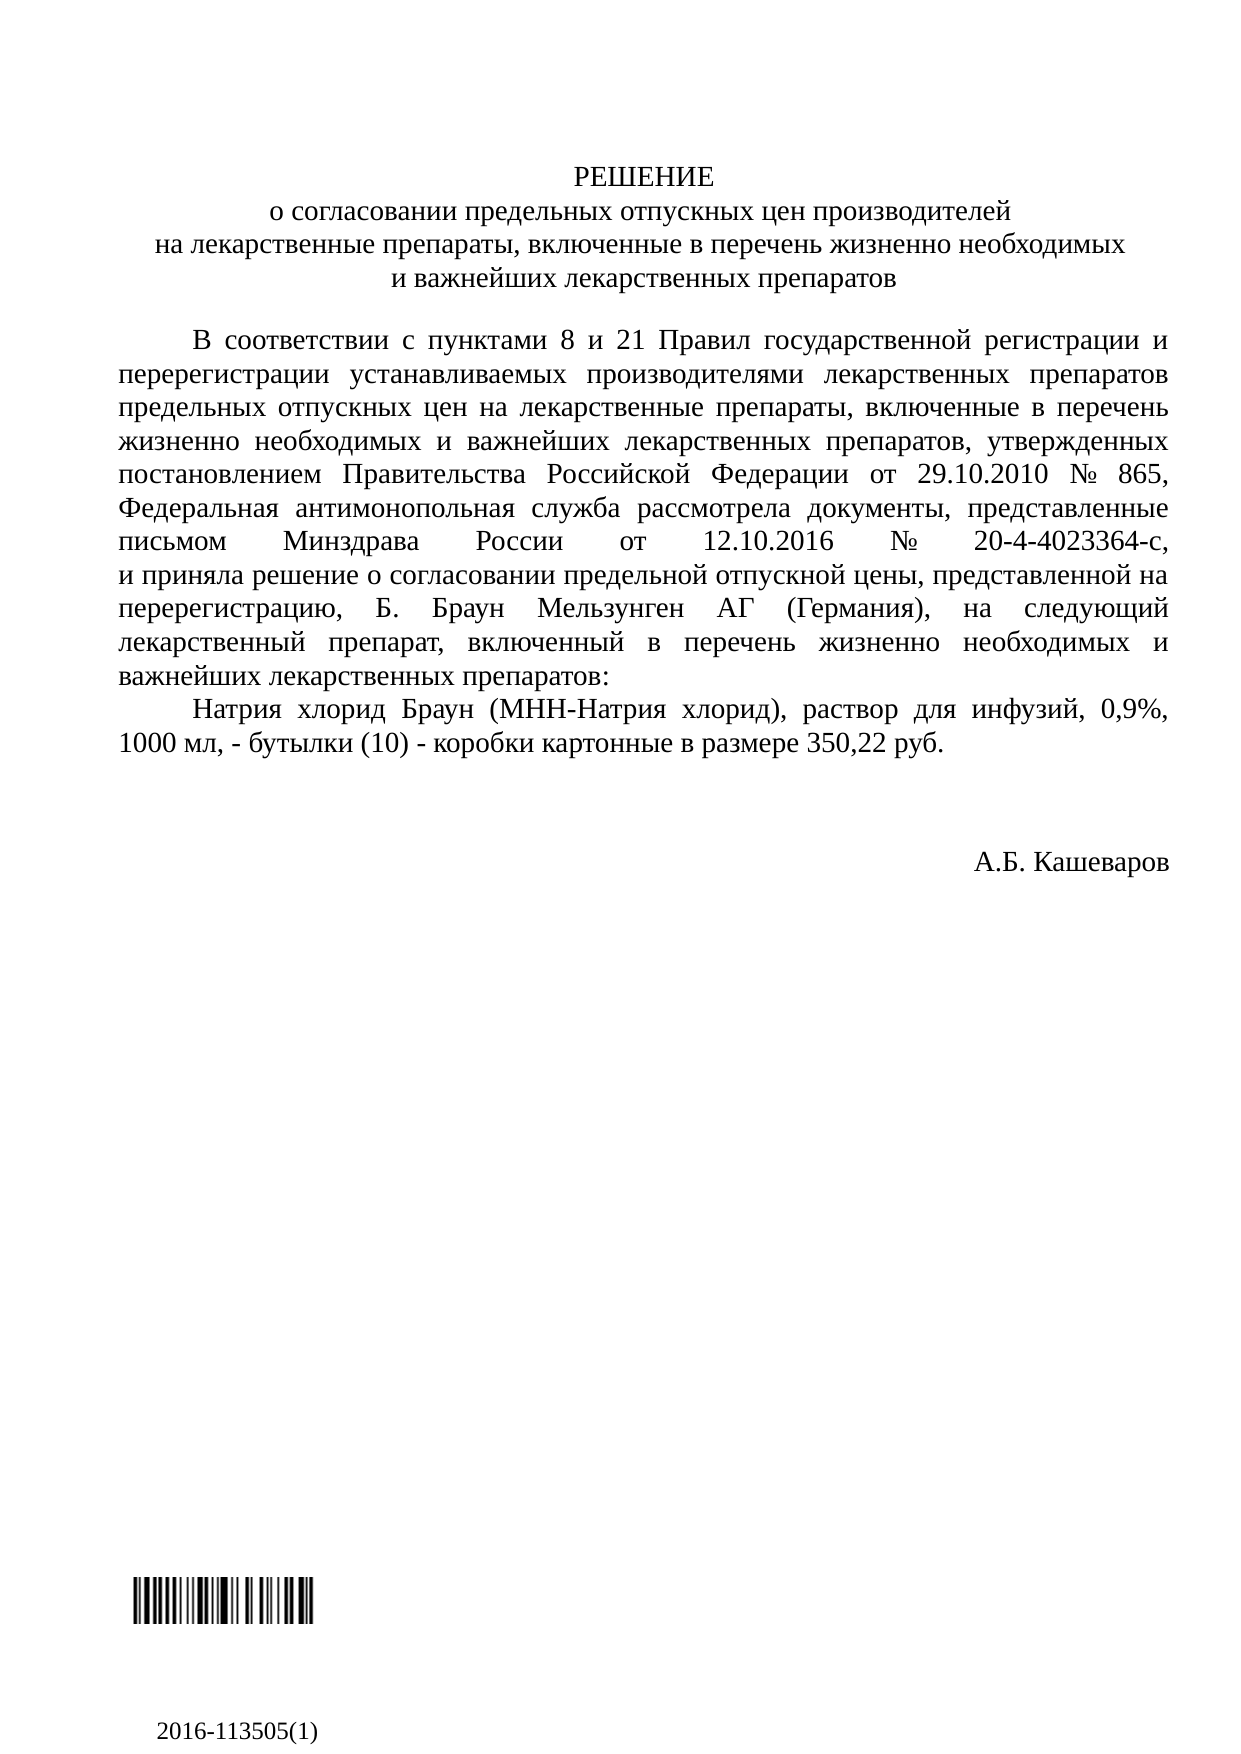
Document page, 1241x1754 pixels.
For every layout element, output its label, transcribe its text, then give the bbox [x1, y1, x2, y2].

text о согласовании предельных отпускных цен производителей [118, 193, 1170, 226]
text РЕШЕНИЕ [118, 159, 1170, 193]
picture [118, 1577, 331, 1624]
text В соответствии с пунктами 8 и 21 Правил государственной регистрации и перерегистрации устанавливаемых производителями лекарственных препаратов предельных отпускных цен на лекарственные препараты, включенные в перечень жизненно необходимых и важнейших лекарственных препаратов, утвержденных постановлением Правительства Российской Федерации от 29.10.2010 № 865, Федеральная антимонопольная служба рассмотрела документы, представленные письмом Минздрава России от 12.10.2016 № 20-4-4023364-с, и приняла решение о согласовании предельной отпускной цены, представленной на перерегистрацию, Б. Браун Мельзунген АГ (Германия), на следующий лекарственный препарат, включенный в перечень жизненно необходимых и важнейших лекарственных препаратов: [118, 322, 1170, 691]
text на лекарственные препараты, включенные в перечень жизненно необходимых [118, 226, 1170, 260]
text А.Б. Кашеваров [927, 844, 1170, 878]
text Натрия хлорид Браун (МНН-Натрия хлорид), раствор для инфузий, 0,9%, 1000 мл, - бутылки (10) - коробки картонные в размере 350,22 руб. [118, 691, 1170, 758]
text и важнейших лекарственных препаратов [118, 260, 1170, 293]
